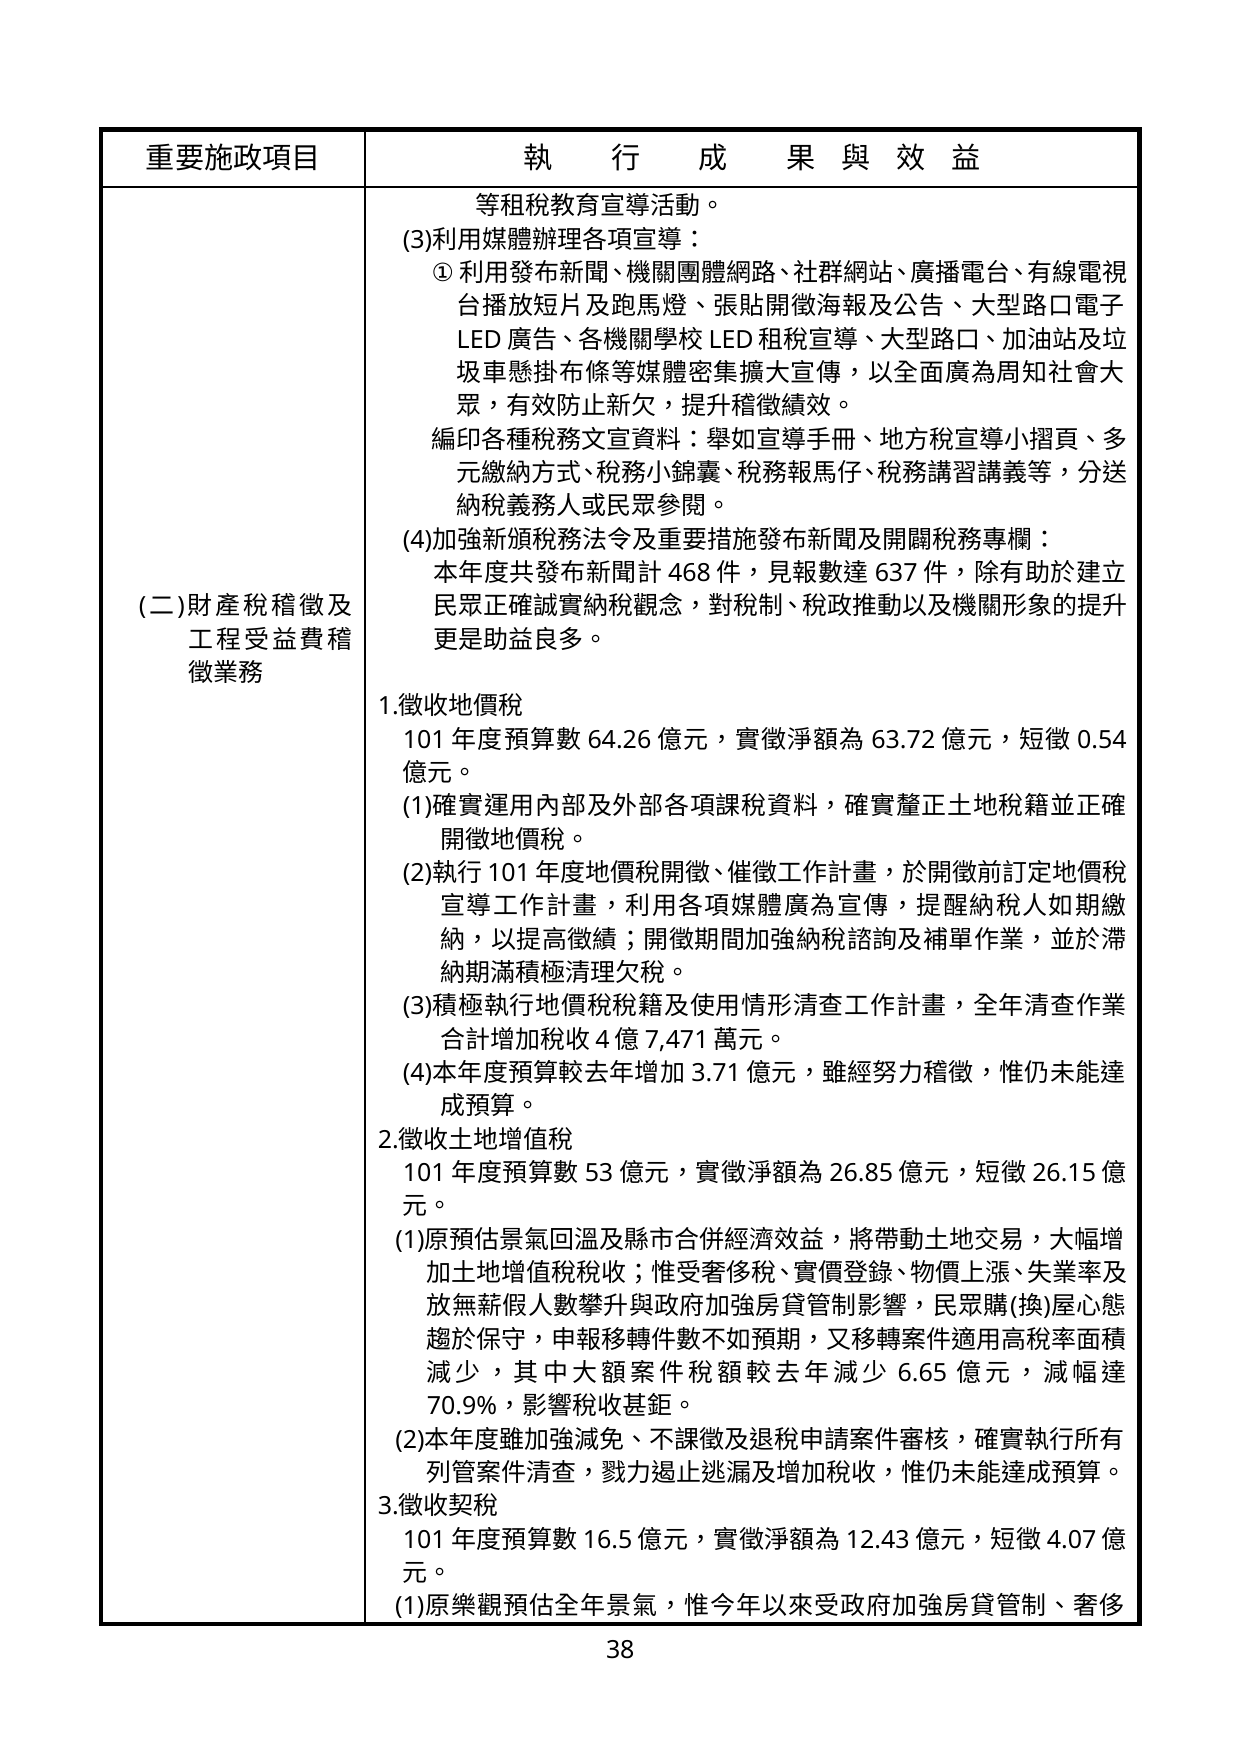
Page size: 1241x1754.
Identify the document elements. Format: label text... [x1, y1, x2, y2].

table_header 執 行 成 果 與 效 益 [366, 132, 1137, 186]
table_cell 等租稅教育宣導活動。 (3)利用媒體辦理各項宣導： ①利用發布新聞、機關團體網路、社群網站、廣播電台、有線電視台播放短片及跑馬燈、張貼開徵海報及公告、大型路口電子LED廣告、各機關學校LED租稅宣導、大型路口、加油站及垃圾車懸掛布條等媒體密集擴大宣傳，以全面廣為周知社會大眾，有效防止新欠，提升稽徵績效。 編印各種稅務文宣資料：舉如宣導手冊、地方稅宣導小摺頁、多元繳納方式、稅務小錦囊、稅務報馬仔、稅務講習講義等，分送納稅義務人或民眾參閱。 (4)加強新頒稅務法令及重要措施發布新聞及開闢稅務專欄： 本年度共發布新聞計468件，見報數達637件，除有助於建立民眾正確誠實納稅觀念，對稅制、稅政推動以及機關形象的提升更是助益良多。 1.徵收地價稅 101年度預算數64.26億元，實徵淨額為63.72億元，短徵0.54億元。 (1)確實運用內部及外部各項課稅資料，確實釐正土地稅籍並正確開徵地價稅。 (2)執行101年度地價稅開徵、催徵工作計畫，於開徵前訂定地價稅宣導工作計畫，利用各項媒體廣為宣傳，提醒納稅人如期繳納，以提高徵績；開徵期間加強納稅諮詢及補單作業，並於滯納期滿積極清理欠稅。 (3)積極執行地價稅稅籍及使用情形清查工作計畫，全年清查作業合計增加稅收4億7,471萬元。 (4)本年度預算較去年增加3.71億元，雖經努力稽徵，惟仍未能達成預算。 2.徵收土地增值稅 101年度預算數53億元，實徵淨額為26.85億元，短徵26.15億元。 (1)原預估景氣回溫及縣市合併經濟效益，將帶動土地交易，大幅增加土地增值稅稅收；惟受奢侈稅、實價登錄、物價上漲、失業率及放無薪假人數攀升與政府加強房貸管制影響，民眾購(換)屋心態趨於保守，申報移轉件數不如預期，又移轉案件適用高稅率面積減少，其中大額案件稅額較去年減少6.65億元，減幅達70.9%，影響稅收甚鉅。 (2)本年度雖加強減免、不課徵及退稅申請案件審核，確實執行所有列管案件清查，戮力遏止逃漏及增加稅收，惟仍未能達成預算。 3.徵收契稅 101年度預算數16.5億元，實徵淨額為12.43億元，短徵4.07億元。 (1)原樂觀預估全年景氣，惟今年以來受政府加強房貸管制、奢侈 [366, 188, 1137, 1621]
table_header 重要施政項目 [103, 132, 364, 186]
table_cell (二)財產稅稽徵及工程受益費稽徵業務 [103, 188, 364, 1621]
